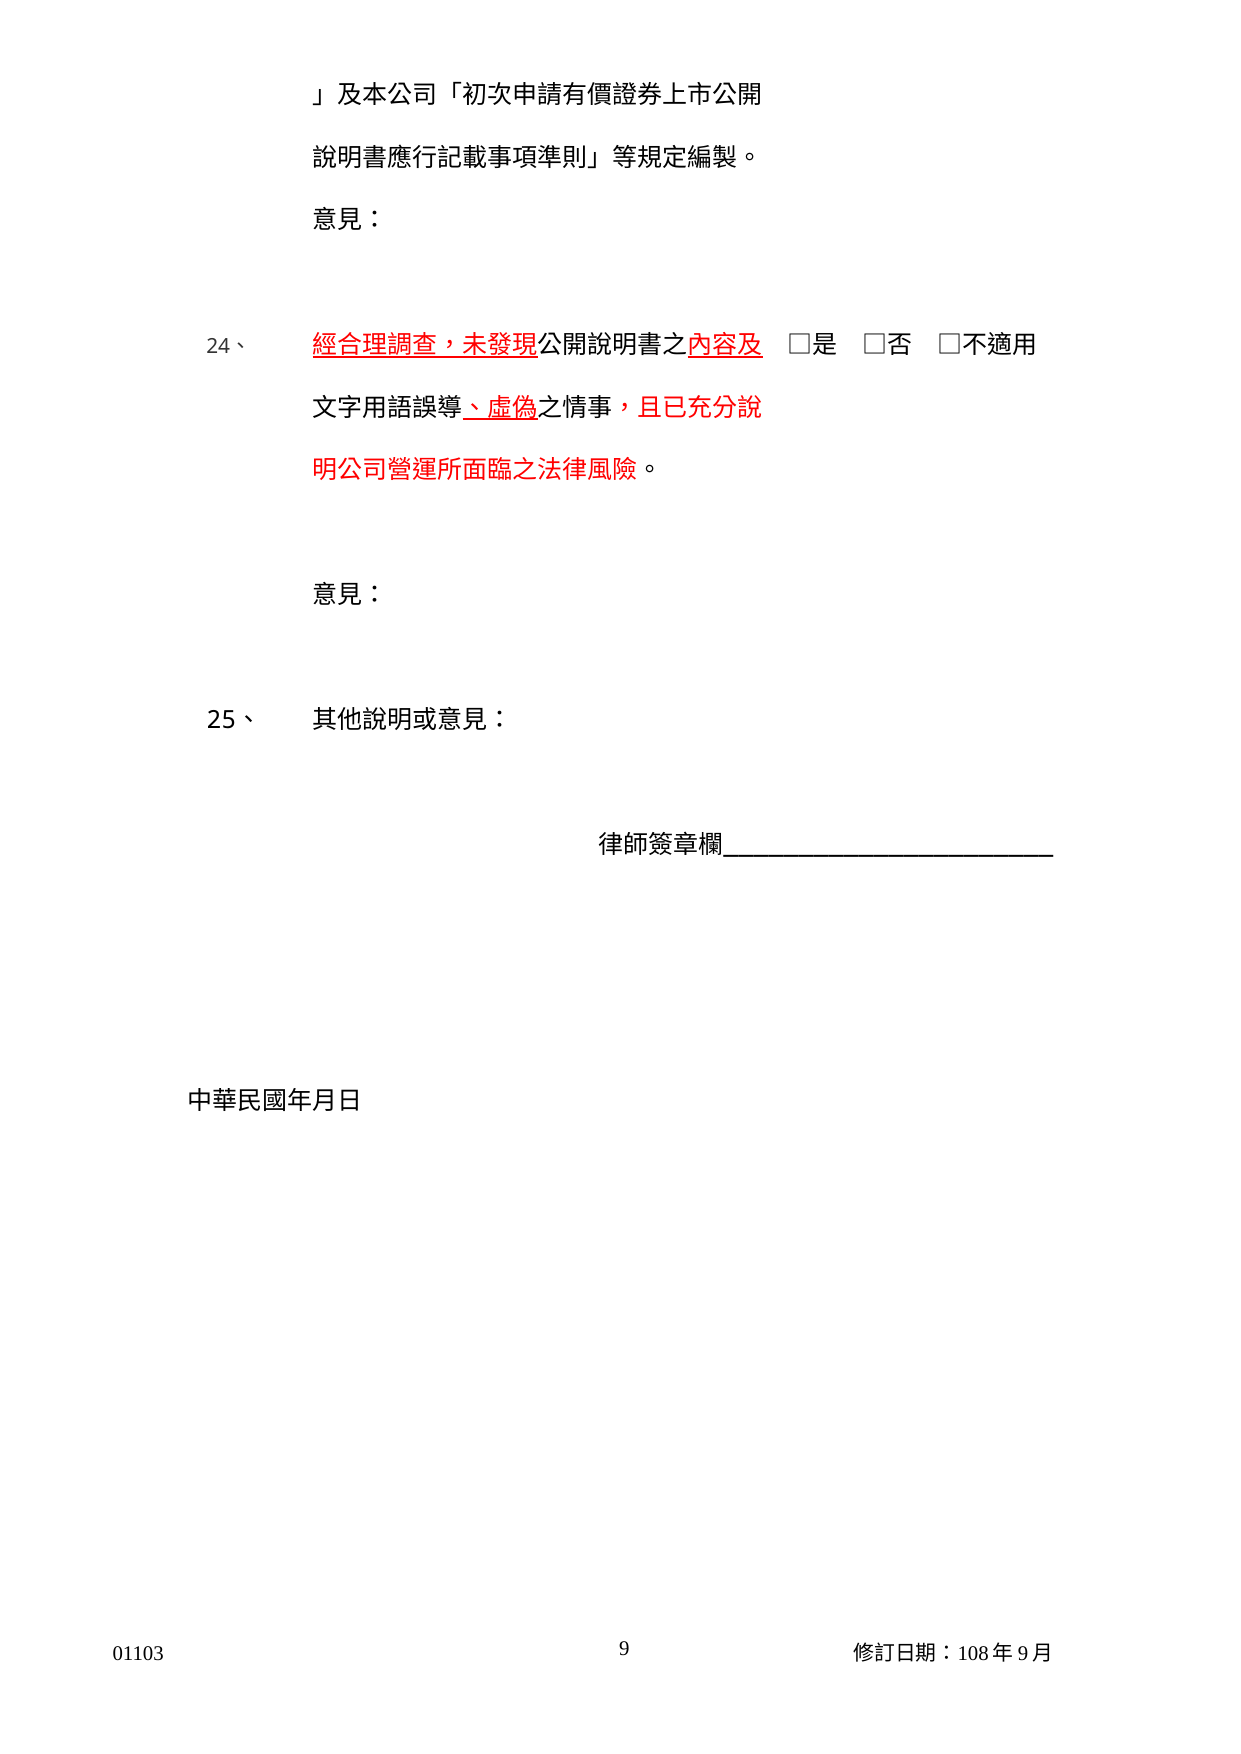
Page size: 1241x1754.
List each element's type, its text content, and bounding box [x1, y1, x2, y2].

text 說明書應行記載事項準則」等規定編製。 [312, 114, 1053, 176]
text 意見： [312, 176, 1053, 239]
text 」及本公司「初次申請有價證券上市公開 [312, 51, 1053, 114]
text 中華民國年月日 [187, 1057, 1053, 1119]
list 經合理調查，未發現公開說明書之內容及 □是 □否 □不適用 [206, 301, 1053, 364]
list 其他說明或意見： [206, 676, 1053, 739]
text 文字用語誤導、虛偽之情事，且已充分說 [312, 364, 1053, 426]
text 意見： [312, 551, 1053, 614]
text 明公司營運所面臨之法律風險。 [312, 426, 1053, 489]
text 律師簽章欄______________________ [187, 801, 1053, 864]
